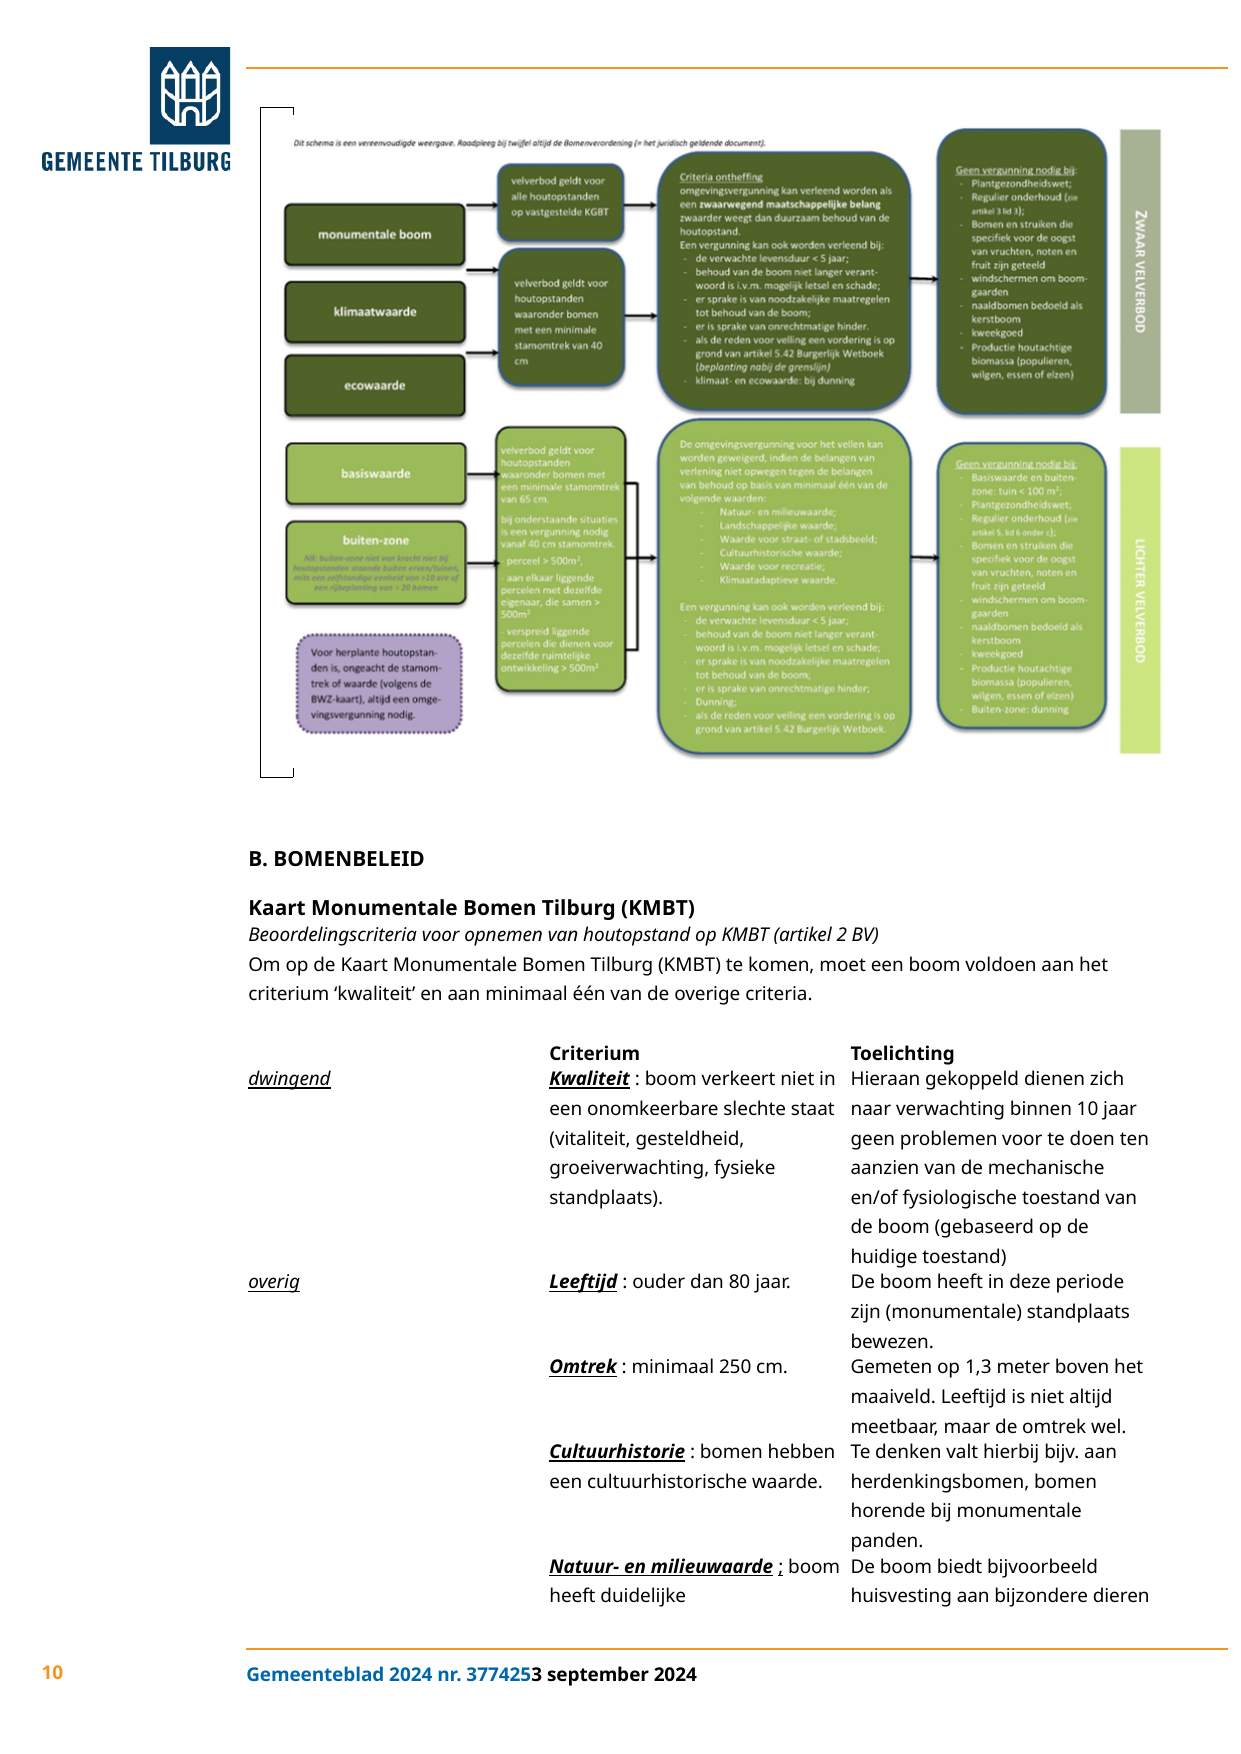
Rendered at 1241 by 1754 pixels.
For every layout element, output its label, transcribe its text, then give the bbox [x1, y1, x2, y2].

picture [268, 115, 1173, 768]
text Om op de Kaart Monumentale Bomen Tilburg (KMBT) te komen, moet een boom voldoen aan het criterium ‘kwaliteit’ en aan minimaal één van de overige criteria. [248, 951, 1152, 1006]
table_cell Omtrek : minimaal 250 cm. [549, 1354, 850, 1438]
table_cell Hieraan gekoppeld dienen zich naar verwachting binnen 10 jaar geen problemen voor te doen ten aanzien van de mechanische en/of fysiologische toestand van de boom (gebaseerd op de huidige toestand) [850, 1066, 1152, 1269]
table_header [248, 1040, 549, 1066]
table_cell Natuur- en milieuwaarde ; boom heeft duidelijke [549, 1553, 850, 1608]
table_cell Te denken valt hierbij bijv. aan herdenkingsbomen, bomen horende bij monumentale panden. [850, 1439, 1152, 1553]
text Beoordelingscriteria voor opnemen van houtopstand op KMBT (artikel 2 BV) [248, 921, 1152, 947]
table_cell overig [248, 1269, 549, 1608]
table_cell Kwaliteit : boom verkeert niet in een onomkeerbare slechte staat (vitaliteit, gesteldheid, groeiverwachting, fysieke standplaats). [549, 1066, 850, 1269]
table_header Criterium [549, 1040, 850, 1066]
picture [41, 47, 231, 172]
table_cell dwingend [248, 1066, 549, 1269]
text Kaart Monumentale Bomen Tilburg (KMBT) [248, 893, 1152, 921]
text B. BOMENBELEID [248, 844, 1152, 872]
table_cell De boom heeft in deze periode zijn (monumentale) standplaats bewezen. [850, 1269, 1152, 1354]
table_header Toelichting [850, 1040, 1152, 1066]
table_cell Leeftijd : ouder dan 80 jaar. [549, 1269, 850, 1354]
table_cell Gemeten op 1,3 meter boven het maaiveld. Leeftijd is niet altijd meetbaar, maar de omtrek wel. [850, 1354, 1152, 1438]
table_cell De boom biedt bijvoorbeeld huisvesting aan bijzondere dieren [850, 1553, 1152, 1608]
table_cell Cultuurhistorie : bomen hebben een cultuurhistorische waarde. [549, 1439, 850, 1553]
